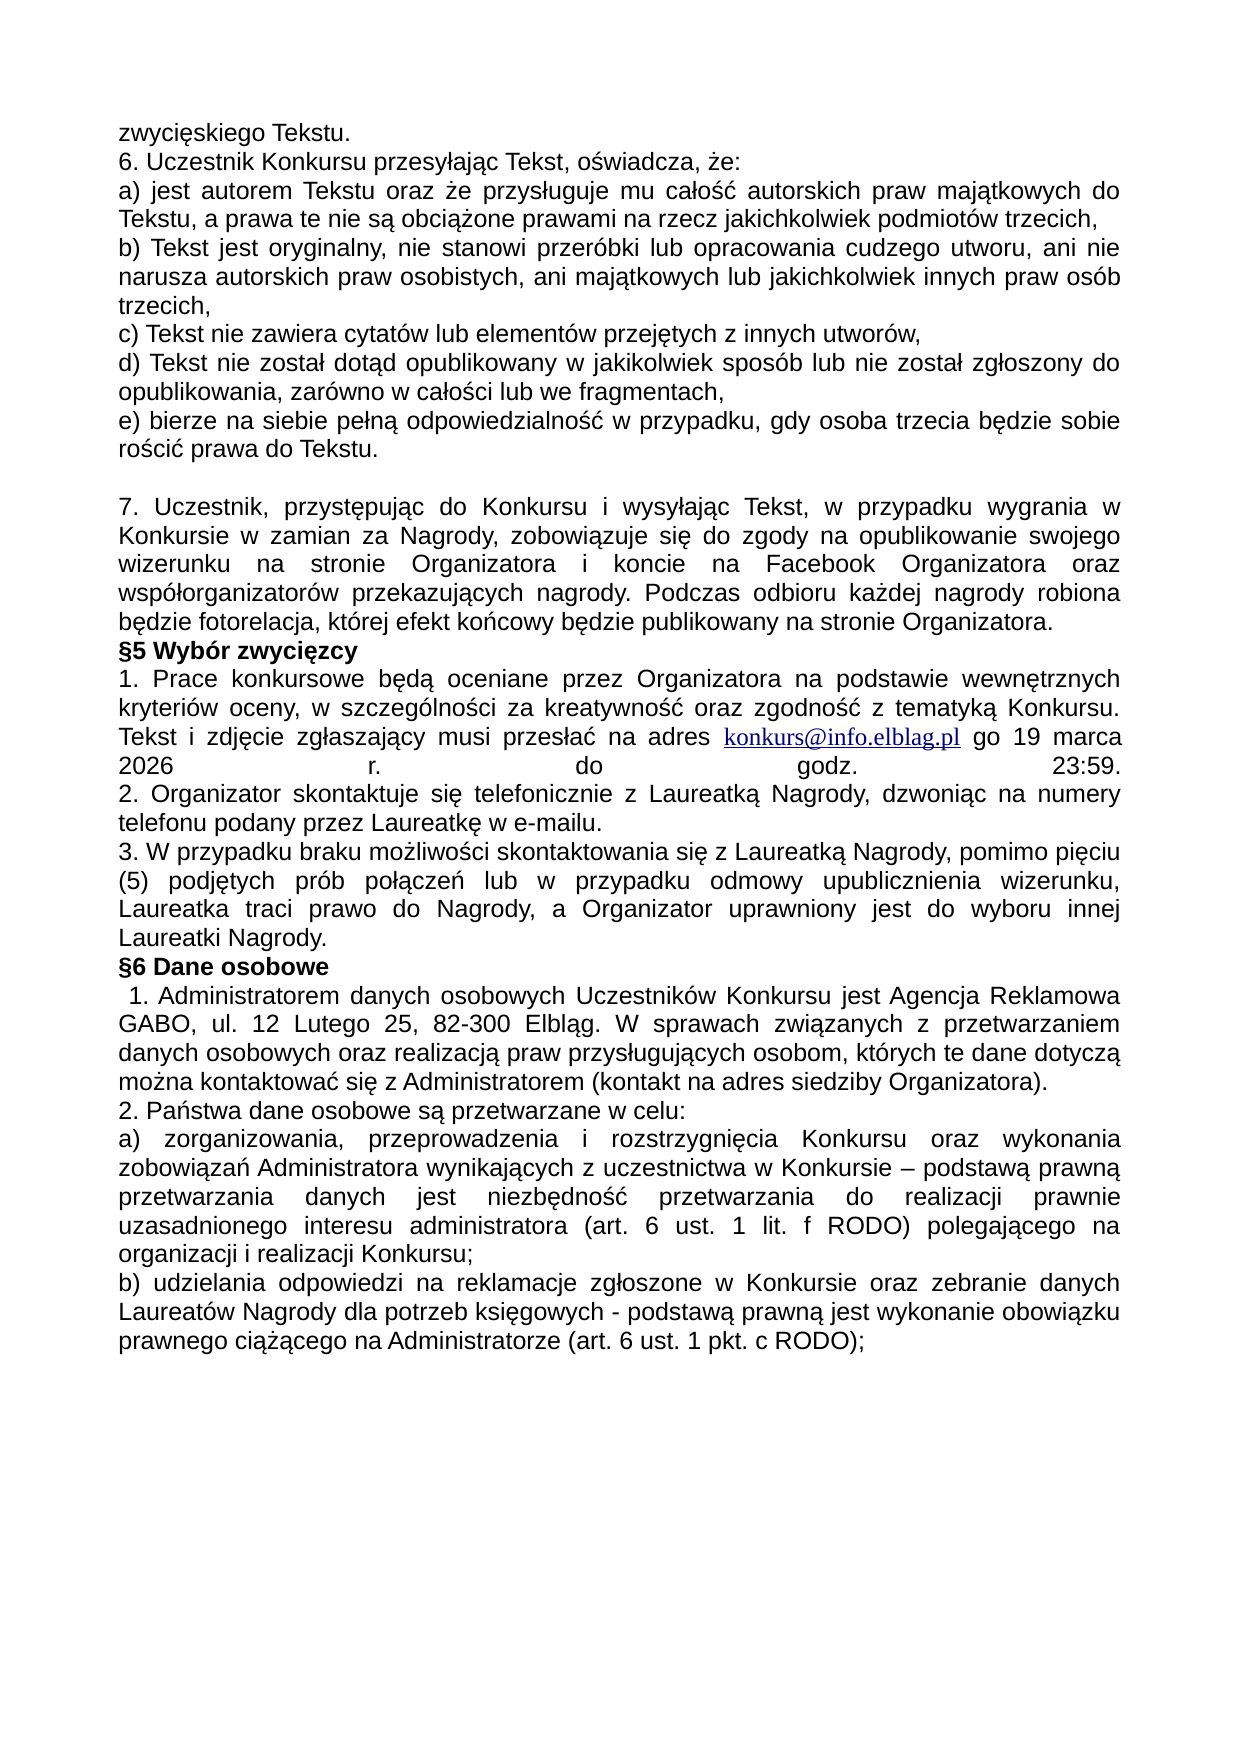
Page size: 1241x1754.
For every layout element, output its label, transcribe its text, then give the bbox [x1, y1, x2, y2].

text b) Tekst jest oryginalny, nie stanowi przeróbki lub opracowania cudzego utworu, ani nie narusza autorskich praw osobistych, ani majątkowych lub jakichkolwiek innych praw osób trzecich, [118, 233, 1122, 319]
text 6. Uczestnik Konkursu przesyłając Tekst, oświadcza, że: [118, 147, 1122, 176]
text a) zorganizowania, przeprowadzenia i rozstrzygnięcia Konkursu oraz wykonania zobowiązań Administratora wynikających z uczestnictwa w Konkursie – podstawą prawną przetwarzania danych jest niezbędność przetwarzania do realizacji prawnie uzasadnionego interesu administratora (art. 6 ust. 1 lit. f RODO) polegającego na organizacji i realizacji Konkursu; [118, 1124, 1122, 1268]
text §6 Dane osobowe [118, 952, 1122, 981]
text e) bierze na siebie pełną odpowiedzialność w przypadku, gdy osoba trzecia będzie sobie rościć prawa do Tekstu. [118, 406, 1122, 463]
text 3. W przypadku braku możliwości skontaktowania się z Laureatką Nagrody, pomimo pięciu (5) podjętych prób połączeń lub w przypadku odmowy upublicznienia wizerunku, Laureatka traci prawo do Nagrody, a Organizator uprawniony jest do wyboru innej Laureatki Nagrody. [118, 837, 1122, 952]
text 1. Prace konkursowe będą oceniane przez Organizatora na podstawie wewnętrznych kryteriów oceny, w szczególności za kreatywność oraz zgodność z tematyką Konkursu. Tekst i zdjęcie zgłaszający musi przesłać na adres konkurs@info.elblag.pl go 19 marca 2026 r. do godz. 23:59. 2. Organizator skontaktuje się telefonicznie z Laureatką Nagrody, dzwoniąc na numery telefonu podany przez Laureatkę w e-mailu. [118, 664, 1122, 837]
text d) Tekst nie został dotąd opublikowany w jakikolwiek sposób lub nie został zgłoszony do opublikowania, zarówno w całości lub we fragmentach, [118, 348, 1122, 406]
text a) jest autorem Tekstu oraz że przysługuje mu całość autorskich praw majątkowych do Tekstu, a prawa te nie są obciążone prawami na rzecz jakichkolwiek podmiotów trzecich, [118, 176, 1122, 233]
text b) udzielania odpowiedzi na reklamacje zgłoszone w Konkursie oraz zebranie danych Laureatów Nagrody dla potrzeb księgowych - podstawą prawną jest wykonanie obowiązku prawnego ciążącego na Administratorze (art. 6 ust. 1 pkt. c RODO); [118, 1268, 1122, 1354]
text zwycięskiego Tekstu. [118, 118, 1122, 147]
text 2. Państwa dane osobowe są przetwarzane w celu: [118, 1096, 1122, 1124]
text §5 Wybór zwycięzcy [118, 636, 1122, 664]
text 7. Uczestnik, przystępując do Konkursu i wysyłając Tekst, w przypadku wygrania w Konkursie w zamian za Nagrody, zobowiązuje się do zgody na opublikowanie swojego wizerunku na stronie Organizatora i koncie na Facebook Organizatora oraz współorganizatorów przekazujących nagrody. Podczas odbioru każdej nagrody robiona będzie fotorelacja, której efekt końcowy będzie publikowany na stronie Organizatora. [118, 492, 1122, 636]
text c) Tekst nie zawiera cytatów lub elementów przejętych z innych utworów, [118, 319, 1122, 348]
text 1. Administratorem danych osobowych Uczestników Konkursu jest Agencja Reklamowa GABO, ul. 12 Lutego 25, 82-300 Elbląg. W sprawach związanych z przetwarzaniem danych osobowych oraz realizacją praw przysługujących osobom, których te dane dotyczą można kontaktować się z Administratorem (kontakt na adres siedziby Organizatora). [118, 981, 1122, 1096]
